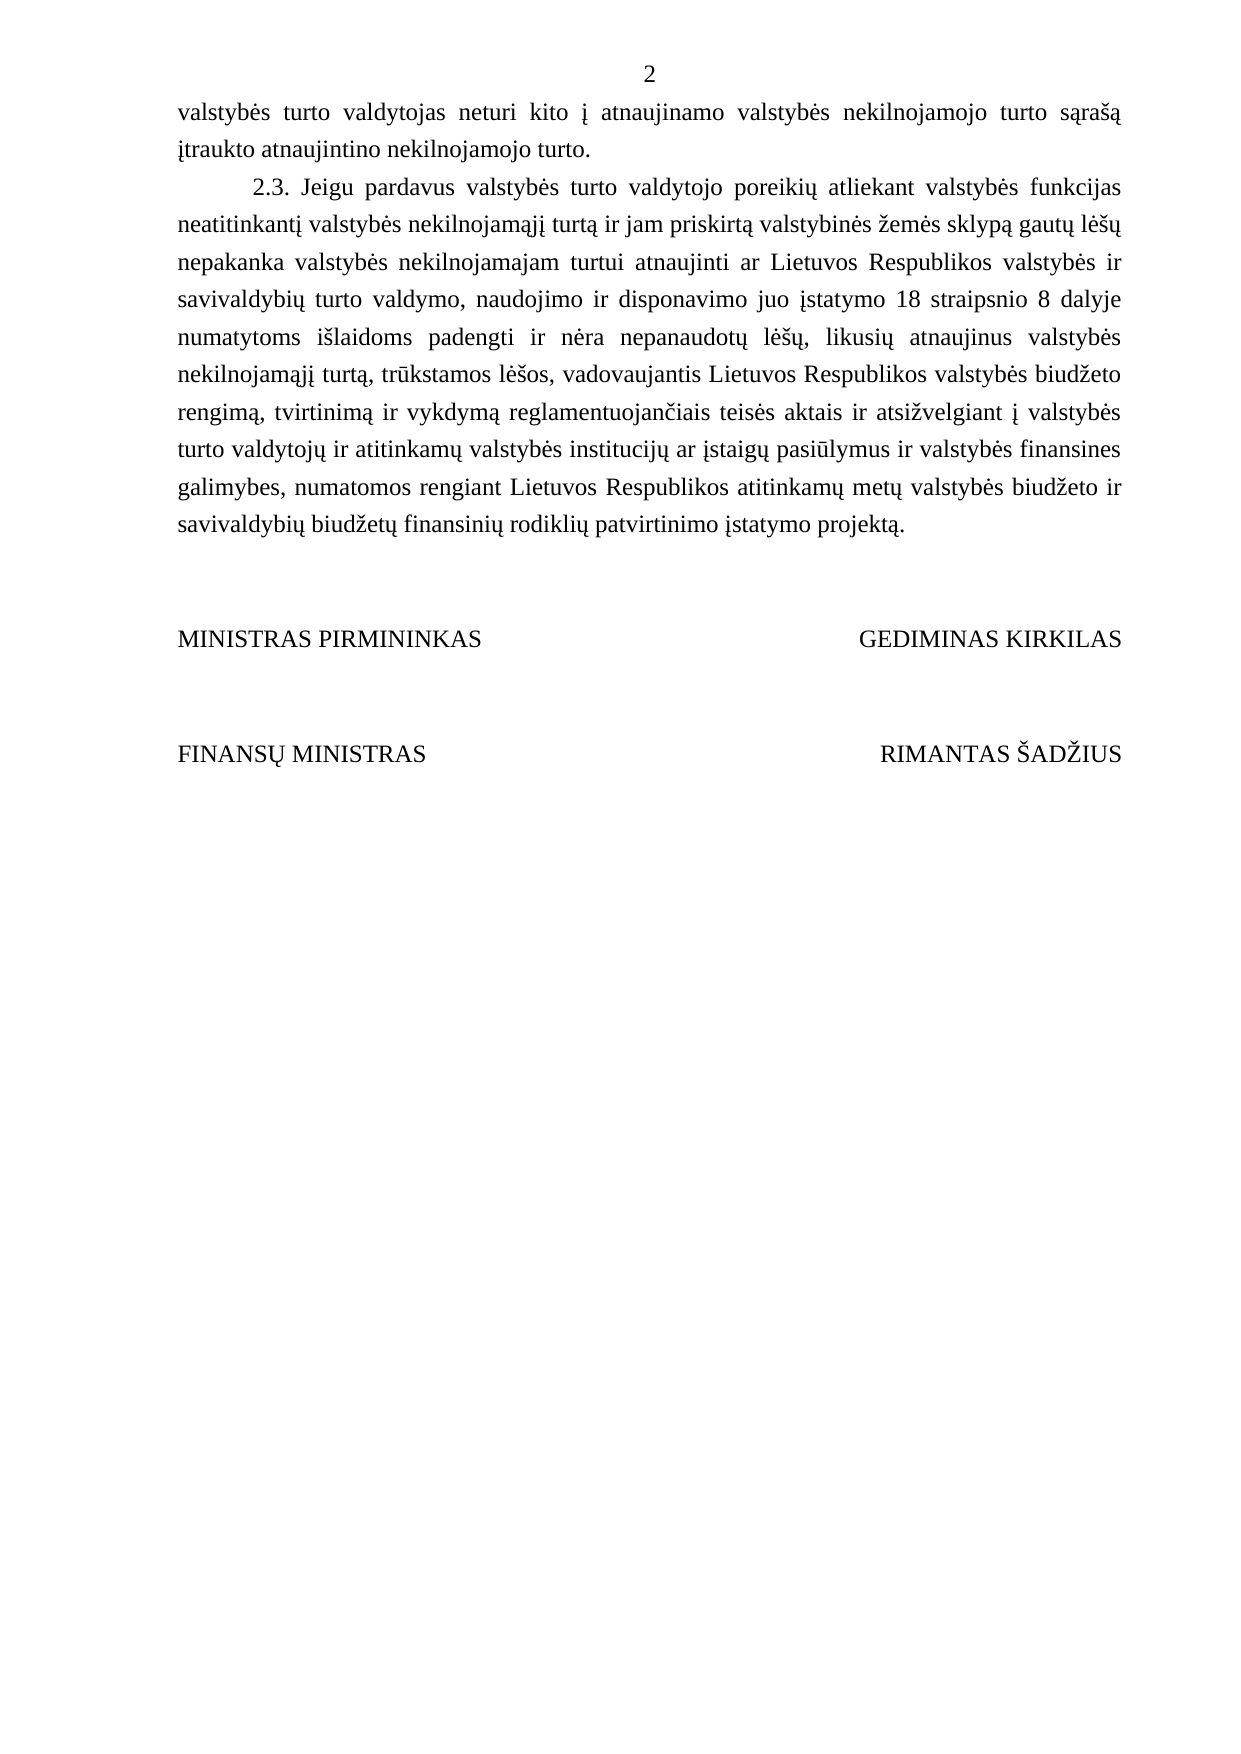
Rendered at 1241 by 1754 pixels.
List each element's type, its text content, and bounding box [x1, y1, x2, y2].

text Finansų ministras Rimantas Šadžius [177, 739, 1122, 768]
text 2.3. Jeigu pardavus valstybės turto valdytojo poreikių atliekant valstybės funkcijas neatitinkantį valstybės nekilnojamąjį turtą ir jam priskirtą valstybinės žemės sklypą gautų lėšų nepakanka valstybės nekilnojamajam turtui atnaujinti ar Lietuvos Respublikos valstybės ir savivaldybių turto valdymo, naudojimo ir disponavimo juo įstatymo 18 straipsnio 8 dalyje numatytoms išlaidoms padengti ir nėra nepanaudotų lėšų, likusių atnaujinus valstybės nekilnojamąjį turtą, trūkstamos lėšos, vadovaujantis Lietuvos Respublikos valstybės biudžeto rengimą, tvirtinimą ir vykdymą reglamentuojančiais teisės aktais ir atsižvelgiant į valstybės turto valdytojų ir atitinkamų valstybės institucijų ar įstaigų pasiūlymus ir valstybės finansines galimybes, numatomos rengiant Lietuvos Respublikos atitinkamų metų valstybės biudžeto ir savivaldybių biudžetų finansinių rodiklių patvirtinimo įstatymo projektą. [177, 163, 1122, 538]
text Ministras Pirmininkas Gediminas Kirkilas [177, 624, 1122, 653]
text valstybės turto valdytojas neturi kito į atnaujinamo valstybės nekilnojamojo turto sąrašą įtraukto atnaujintino nekilnojamojo turto. [177, 88, 1122, 163]
